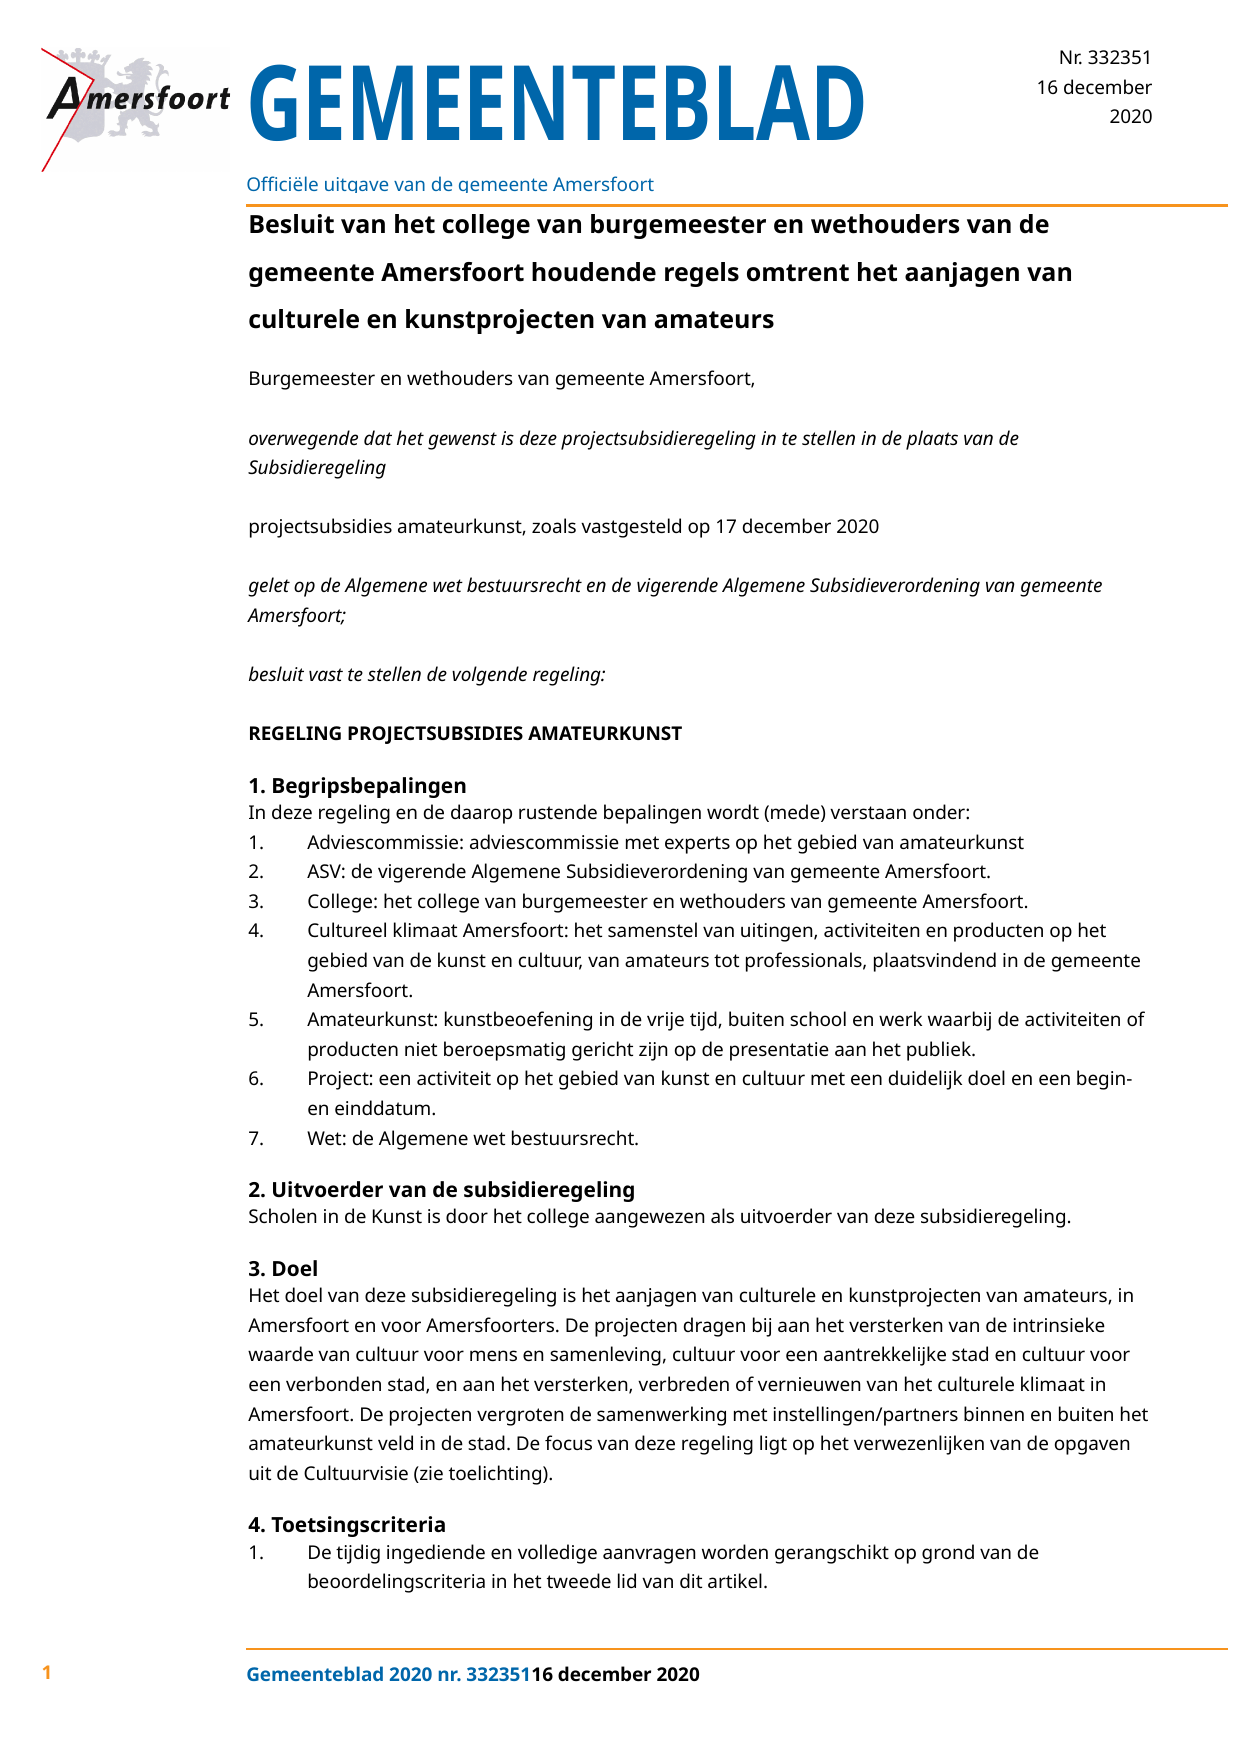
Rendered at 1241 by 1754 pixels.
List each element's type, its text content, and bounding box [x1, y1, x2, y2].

text projectsubsidies amateurkunst, zoals vastgesteld op 17 december 2020 [248, 513, 1152, 539]
text Burgemeester en wethouders van gemeente Amersfoort, [248, 366, 1152, 391]
list College: het college van burgemeester en wethouders van gemeente Amersfoort. [248, 888, 1152, 914]
text REGELING PROJECTSUBSIDIES AMATEURKUNST [248, 721, 1152, 746]
list Adviescommissie: adviescommissie met experts op het gebied van amateurkunst [248, 829, 1152, 855]
list Project: een activiteit op het gebied van kunst en cultuur met een duidelijk doel en een begin- en einddatum. [248, 1066, 1152, 1121]
list Wet: de Algemene wet bestuursrecht. [248, 1125, 1152, 1151]
list Cultureel klimaat Amersfoort: het samenstel van uitingen, activiteiten en producten op het gebied van de kunst en cultuur, van amateurs tot professionals, plaatsvindend in de gemeente Amersfoort. [248, 918, 1152, 1003]
list Amateurkunst: kunstbeoefening in de vrije tijd, buiten school en werk waarbij de activiteiten of producten niet beroepsmatig gericht zijn op de presentatie aan het publiek. [248, 1006, 1152, 1062]
list ASV: de vigerende Algemene Subsidieverordening van gemeente Amersfoort. [248, 858, 1152, 884]
text 1. Begripsbepalingen [248, 771, 1152, 799]
picture [41, 47, 231, 172]
text 3. Doel [248, 1254, 1152, 1282]
text Het doel van deze subsidieregeling is het aanjagen van culturele en kunstprojecten van amateurs, in Amersfoort en voor Amersfoorters. De projecten dragen bij aan het versterken van de intrinsieke waarde van cultuur voor mens en samenleving, cultuur voor een aantrekkelijke stad en cultuur voor een verbonden stad, en aan het versterken, verbreden of vernieuwen van het culturele klimaat in Amersfoort. De projecten vergroten de samenwerking met instellingen/partners binnen en buiten het amateurkunst veld in de stad. De focus van deze regeling ligt op het verwezenlijken van de opgaven uit de Cultuurvisie (zie toelichting). [248, 1282, 1152, 1486]
text Besluit van het college van burgemeester en wethouders van de gemeente Amersfoort houdende regels omtrent het aanjagen van culturele en kunstprojecten van amateurs [248, 207, 1152, 336]
text gelet op de Algemene wet bestuursrecht en de vigerende Algemene Subsidieverordening van gemeente Amersfoort; [248, 573, 1152, 628]
text besluit vast te stellen de volgende regeling: [248, 661, 1152, 687]
text 4. Toetsingscriteria [248, 1510, 1152, 1539]
text overwegende dat het gewenst is deze projectsubsidieregeling in te stellen in de plaats van de Subsidieregeling [248, 425, 1152, 480]
text Scholen in de Kunst is door het college aangewezen als uitvoerder van deze subsidieregeling. [248, 1204, 1152, 1229]
text 2. Uitvoerder van de subsidieregeling [248, 1175, 1152, 1204]
list De tijdig ingediende en volledige aanvragen worden gerangschikt op grond van de beoordelingscriteria in het tweede lid van dit artikel. [248, 1539, 1152, 1594]
text In deze regeling en de daarop rustende bepalingen wordt (mede) verstaan onder: [248, 799, 1152, 825]
